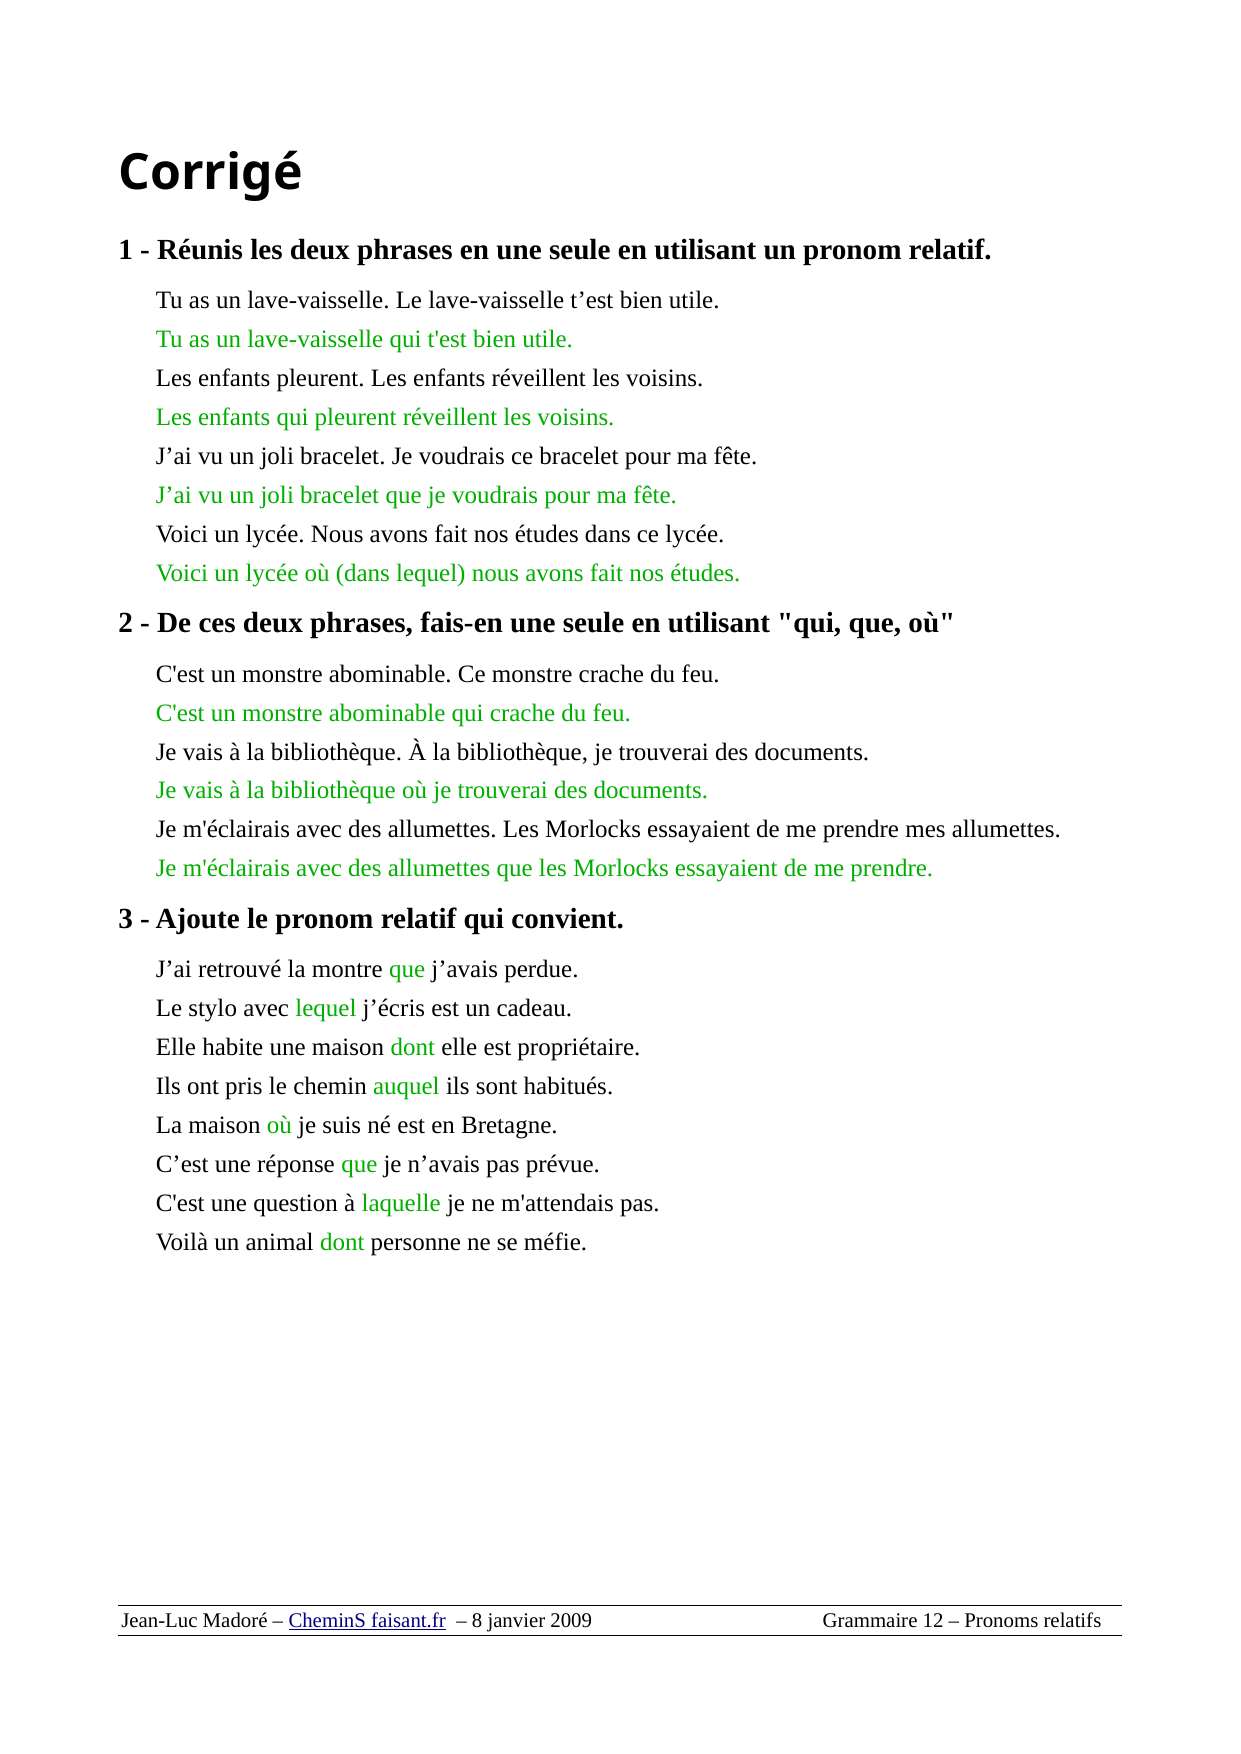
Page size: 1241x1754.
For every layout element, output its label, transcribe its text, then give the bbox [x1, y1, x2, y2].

text Le stylo avec lequel j’écris est un cadeau. [156, 985, 1119, 1024]
text 2 - De ces deux phrases, fais-en une seule en utilisant "qui, que, où" [118, 607, 1122, 639]
text Je vais à la bibliothèque où je trouverai des documents. [156, 768, 1119, 807]
text Corrigé [118, 136, 1122, 204]
text Voilà un animal dont personne ne se méfie. [156, 1219, 1119, 1258]
text Je m'éclairais avec des allumettes. Les Morlocks essayaient de me prendre mes allumettes. [156, 807, 1119, 846]
text C'est un monstre abominable qui crache du feu. [156, 690, 1119, 729]
text Tu as un lave-vaisselle qui t'est bien utile. [156, 316, 1119, 355]
text Tu as un lave-vaisselle. Le lave-vaisselle t’est bien utile. [156, 277, 1119, 316]
text J’ai vu un joli bracelet que je voudrais pour ma fête. [156, 472, 1119, 511]
text Les enfants qui pleurent réveillent les voisins. [156, 394, 1119, 433]
text C'est un monstre abominable. Ce monstre crache du feu. [156, 651, 1119, 690]
text Je vais à la bibliothèque. À la bibliothèque, je trouverai des documents. [156, 729, 1119, 768]
text La maison où je suis né est en Bretagne. [156, 1102, 1119, 1141]
text Elle habite une maison dont elle est propriétaire. [156, 1024, 1119, 1063]
text 1 - Réunis les deux phrases en une seule en utilisant un pronom relatif. [118, 233, 1122, 266]
text 3 - Ajoute le pronom relatif qui convient. [118, 902, 1122, 935]
text Ils ont pris le chemin auquel ils sont habitués. [156, 1063, 1119, 1102]
text Voici un lycée où (dans lequel) nous avons fait nos études. [156, 550, 1119, 589]
text Je m'éclairais avec des allumettes que les Morlocks essayaient de me prendre. [156, 846, 1119, 885]
text Voici un lycée. Nous avons fait nos études dans ce lycée. [156, 511, 1119, 550]
text J’ai vu un joli bracelet. Je voudrais ce bracelet pour ma fête. [156, 433, 1119, 472]
text C’est une réponse que je n’avais pas prévue. [156, 1141, 1119, 1180]
text Les enfants pleurent. Les enfants réveillent les voisins. [156, 355, 1119, 394]
text C'est une question à laquelle je ne m'attendais pas. [156, 1180, 1119, 1219]
text J’ai retrouvé la montre que j’avais perdue. [156, 946, 1119, 985]
